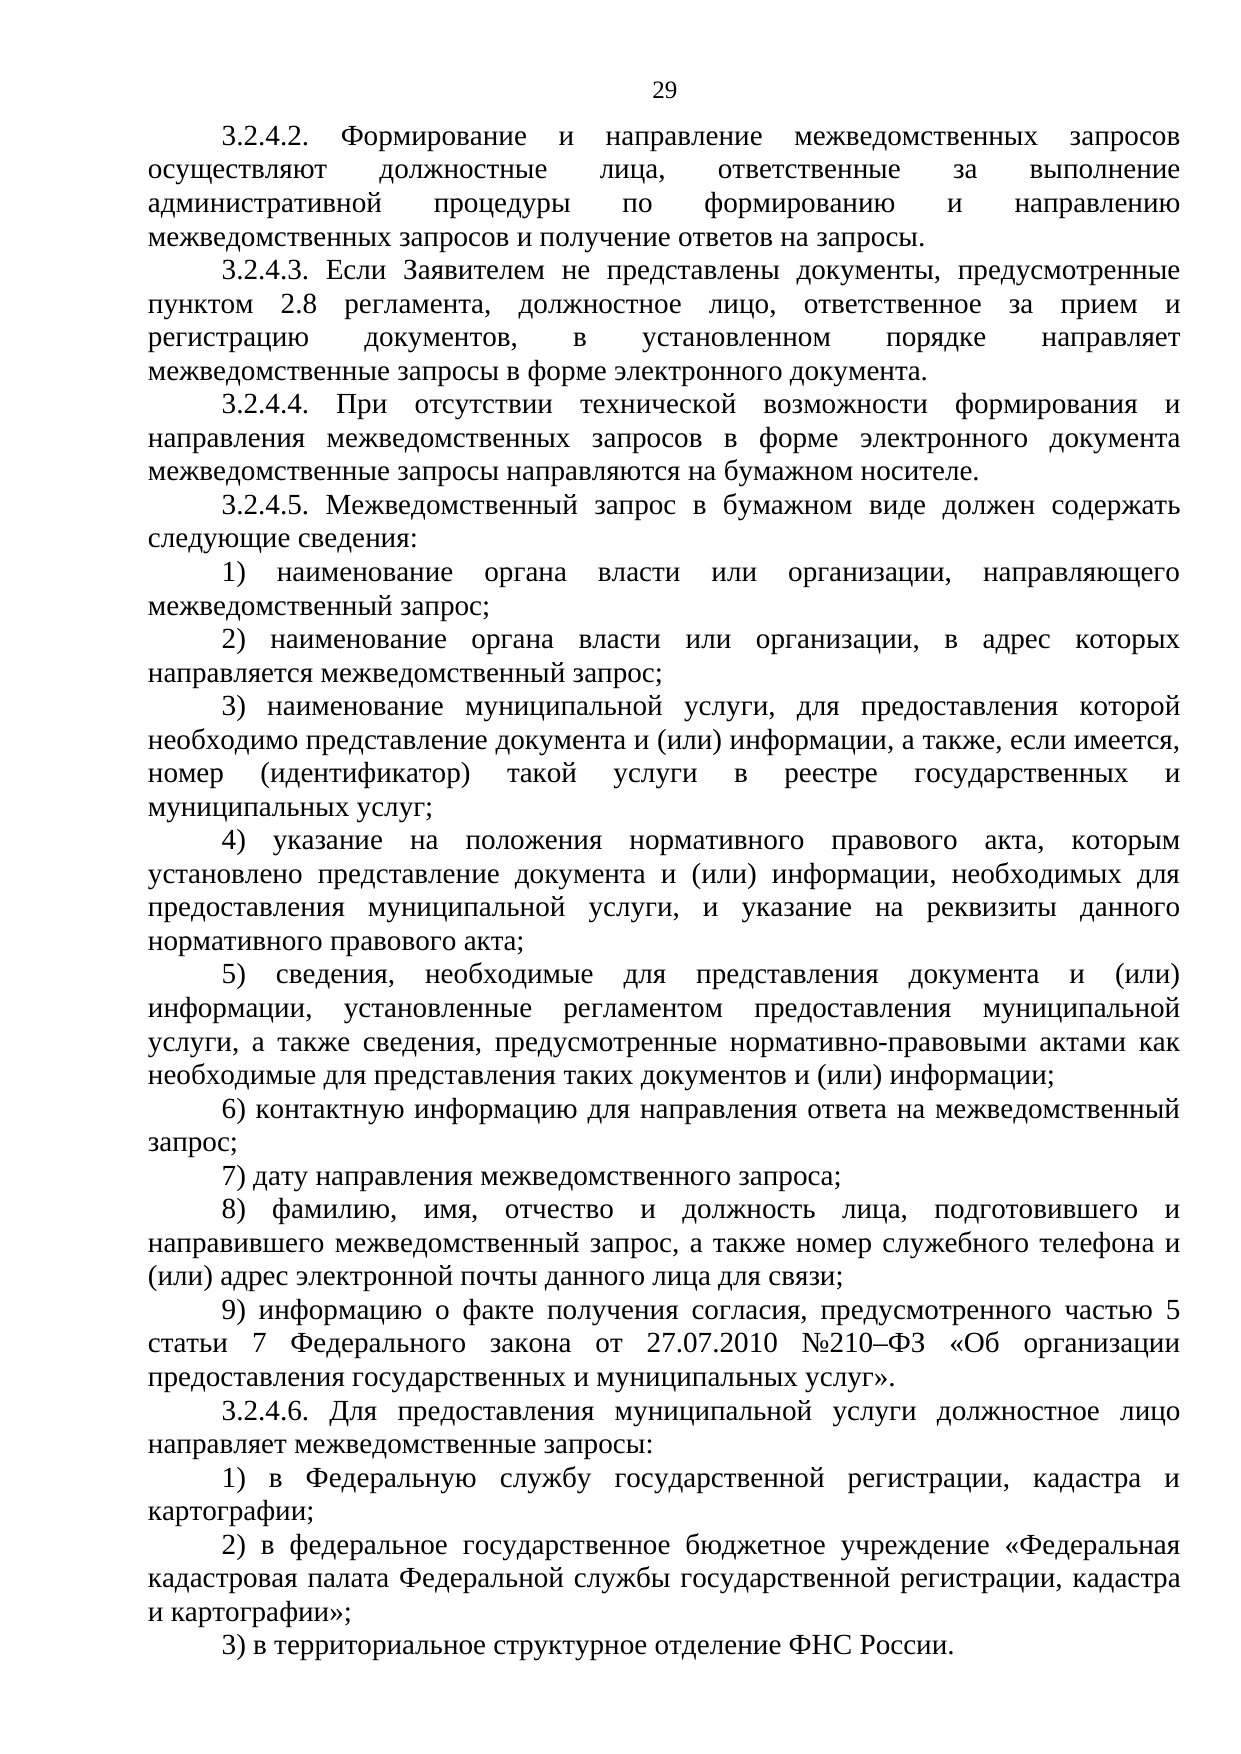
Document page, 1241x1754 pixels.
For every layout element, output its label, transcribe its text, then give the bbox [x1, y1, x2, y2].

text 8) фамилию, имя, отчество и должность лица, подготовившего и направившего межведомственный запрос, а также номер служебного телефона и (или) адрес электронной почты данного лица для связи; [148, 1191, 1181, 1292]
text 2) наименование органа власти или организации, в адрес которых направляется межведомственный запрос; [148, 621, 1181, 688]
text 1) наименование органа власти или организации, направляющего межведомственный запрос; [148, 554, 1181, 621]
text 7) дату направления межведомственного запроса; [148, 1158, 1181, 1191]
text 3.2.4.5. Межведомственный запрос в бумажном виде должен содержать следующие сведения: [148, 487, 1181, 554]
text 5) сведения, необходимые для представления документа и (или) информации, установленные регламентом предоставления муниципальной услуги, а также сведения, предусмотренные нормативно-правовыми актами как необходимые для представления таких документов и (или) информации; [148, 957, 1181, 1091]
text 3.2.4.4. При отсутствии технической возможности формирования и направления межведомственных запросов в форме электронного документа межведомственные запросы направляются на бумажном носителе. [148, 386, 1181, 487]
text 4) указание на положения нормативного правового акта, которым установлено представление документа и (или) информации, необходимых для предоставления муниципальной услуги, и указание на реквизиты данного нормативного правового акта; [148, 822, 1181, 957]
text 2) в федеральное государственное бюджетное учреждение «Федеральная кадастровая палата Федеральной службы государственной регистрации, кадастра и картографии»; [148, 1527, 1181, 1627]
text 3.2.4.6. Для предоставления муниципальной услуги должностное лицо направляет межведомственные запросы: [148, 1393, 1181, 1460]
text 3.2.4.3. Если Заявителем не представлены документы, предусмотренные пунктом 2.8 регламента, должностное лицо, ответственное за прием и регистрацию документов, в установленном порядке направляет межведомственные запросы в форме электронного документа. [148, 252, 1181, 386]
text 9) информацию о факте получения согласия, предусмотренного частью 5 статьи 7 Федерального закона от 27.07.2010 №210–ФЗ «Об организации предоставления государственных и муниципальных услуг». [148, 1292, 1181, 1393]
text 3.2.4.2. Формирование и направление межведомственных запросов осуществляют должностные лица, ответственные за выполнение административной процедуры по формированию и направлению межведомственных запросов и получение ответов на запросы. [148, 118, 1181, 252]
text 1) в Федеральную службу государственной регистрации, кадастра и картографии; [148, 1460, 1181, 1527]
text 3) в территориальное структурное отделение ФНС России. [148, 1627, 1181, 1661]
text 3) наименование муниципальной услуги, для предоставления которой необходимо представление документа и (или) информации, а также, если имеется, номер (идентификатор) такой услуги в реестре государственных и муниципальных услуг; [148, 688, 1181, 822]
text 6) контактную информацию для направления ответа на межведомственный запрос; [148, 1091, 1181, 1158]
